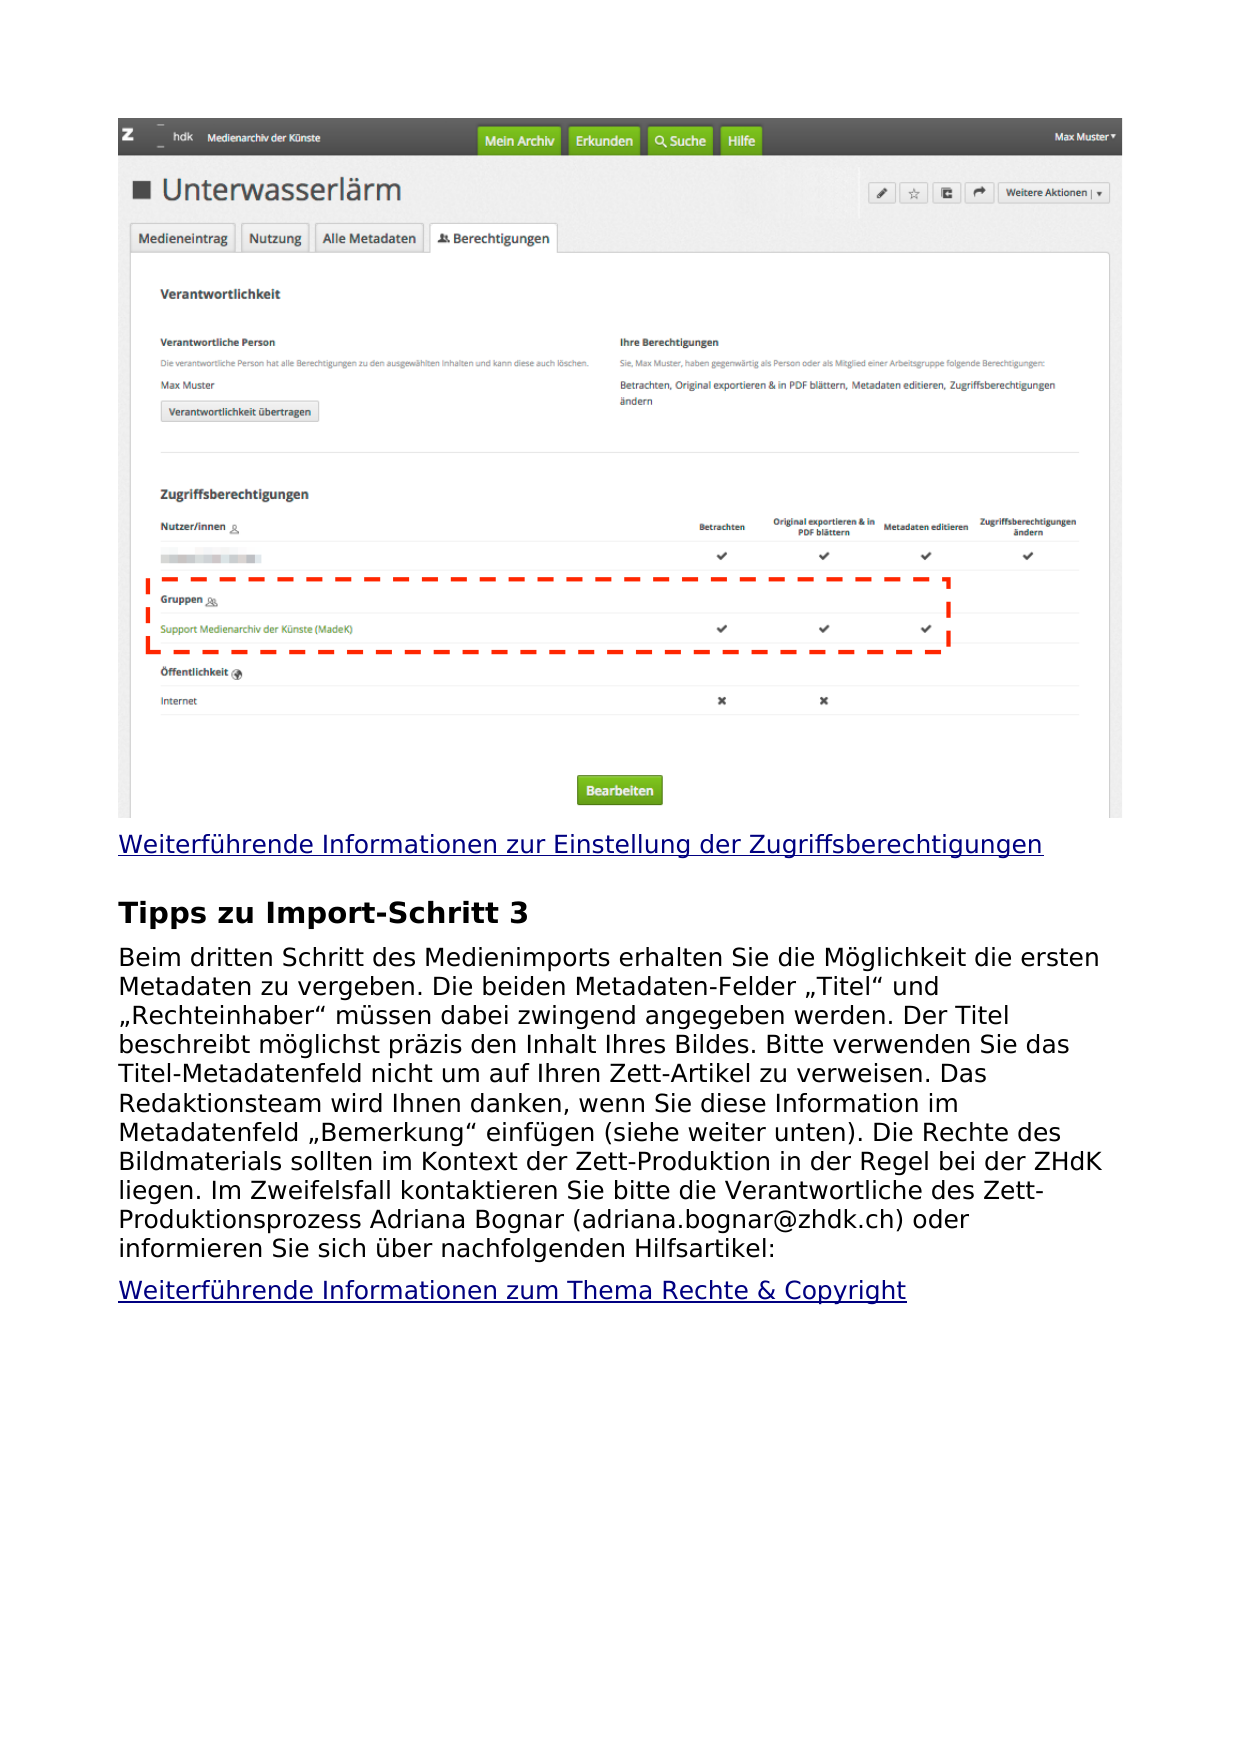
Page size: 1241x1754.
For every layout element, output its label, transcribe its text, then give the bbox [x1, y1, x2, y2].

text Weiterführende Informationen zur Einstellung der Zugriffsberechtigungen [118, 830, 1122, 859]
text Beim dritten Schritt des Medienimports erhalten Sie die Möglichkeit die ersten Metadaten zu vergeben. Die beiden Metadaten-Felder „Titel“ und „Rechteinhaber“ müssen dabei zwingend angegeben werden. Der Titel beschreibt möglichst präzis den Inhalt Ihres Bildes. Bitte verwenden Sie das Titel-Metadatenfeld nicht um auf Ihren Zett-Artikel zu verweisen. Das Redaktionsteam wird Ihnen danken, wenn Sie diese Information im Metadatenfeld „Bemerkung“ einfügen (siehe weiter unten). Die Rechte des Bildmaterials sollten im Kontext der Zett-Produktion in der Regel bei der ZHdK liegen. Im Zweifelsfall kontaktieren Sie bitte die Verantwortliche des Zett-Produktionsprozess Adriana Bognar (adriana.bognar@zhdk.ch) oder informieren Sie sich über nachfolgenden Hilfsartikel: [118, 943, 1122, 1264]
subtitle Tipps zu Import-Schritt 3 [118, 896, 1122, 930]
text Weiterführende Informationen zum Thema Rechte & Copyright [118, 1276, 1122, 1305]
picture [118, 118, 1123, 818]
